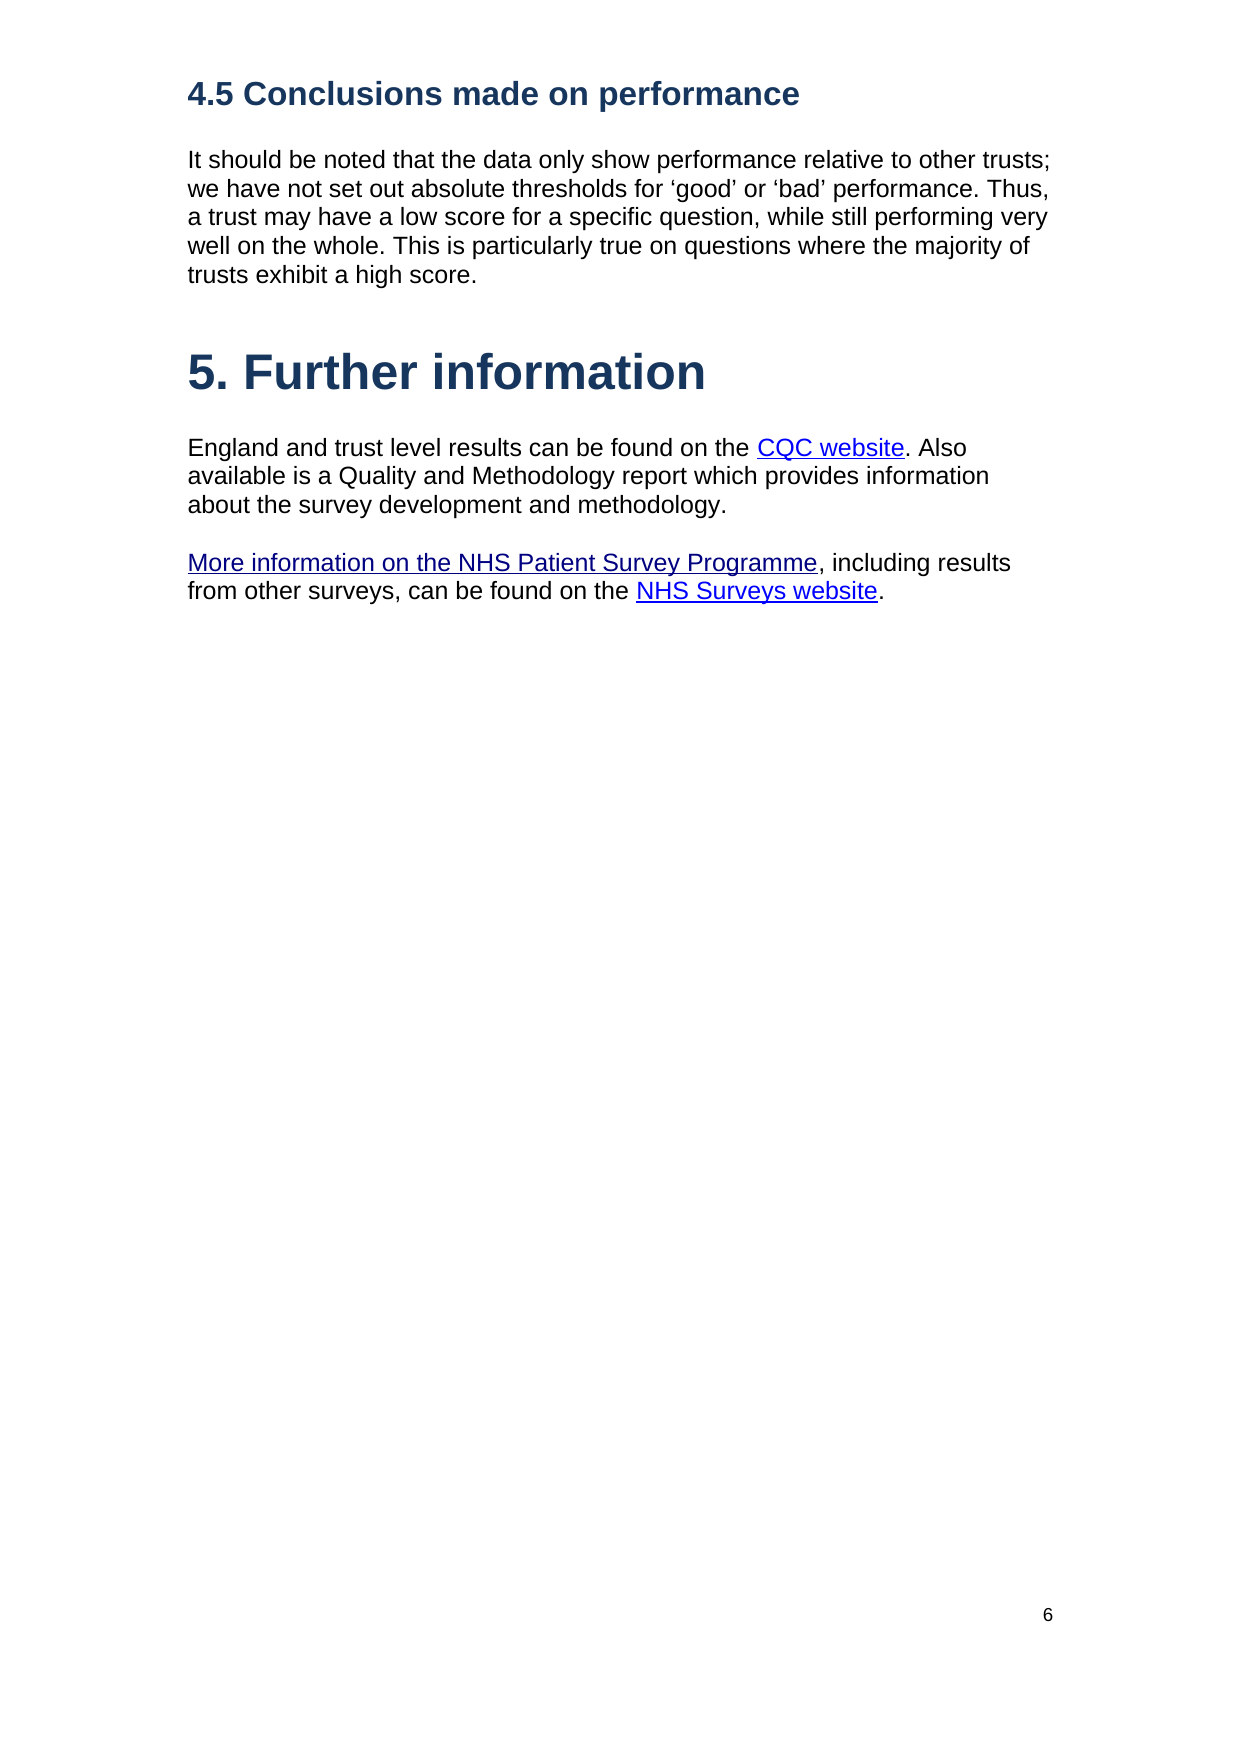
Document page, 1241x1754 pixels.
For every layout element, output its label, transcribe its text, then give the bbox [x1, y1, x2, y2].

text England and trust level results can be found on the CQC website. Also available is a Quality and Methodology report which provides information about the survey development and methodology. [187, 432, 1053, 519]
text It should be noted that the data only show performance relative to other trusts; we have not set out absolute thresholds for ‘good’ or ‘bad’ performance. Thus, a trust may have a low score for a specific question, while still performing very well on the whole. This is particularly true on questions where the majority of trusts exhibit a high score. [187, 145, 1053, 289]
text More information on the NHS Patient Survey Programme, including results from other surveys, can be found on the NHS Surveys website. [187, 547, 1053, 605]
subtitle 4.5 Conclusions made on performance [187, 74, 1053, 112]
subtitle 5. Further information [187, 342, 1053, 400]
